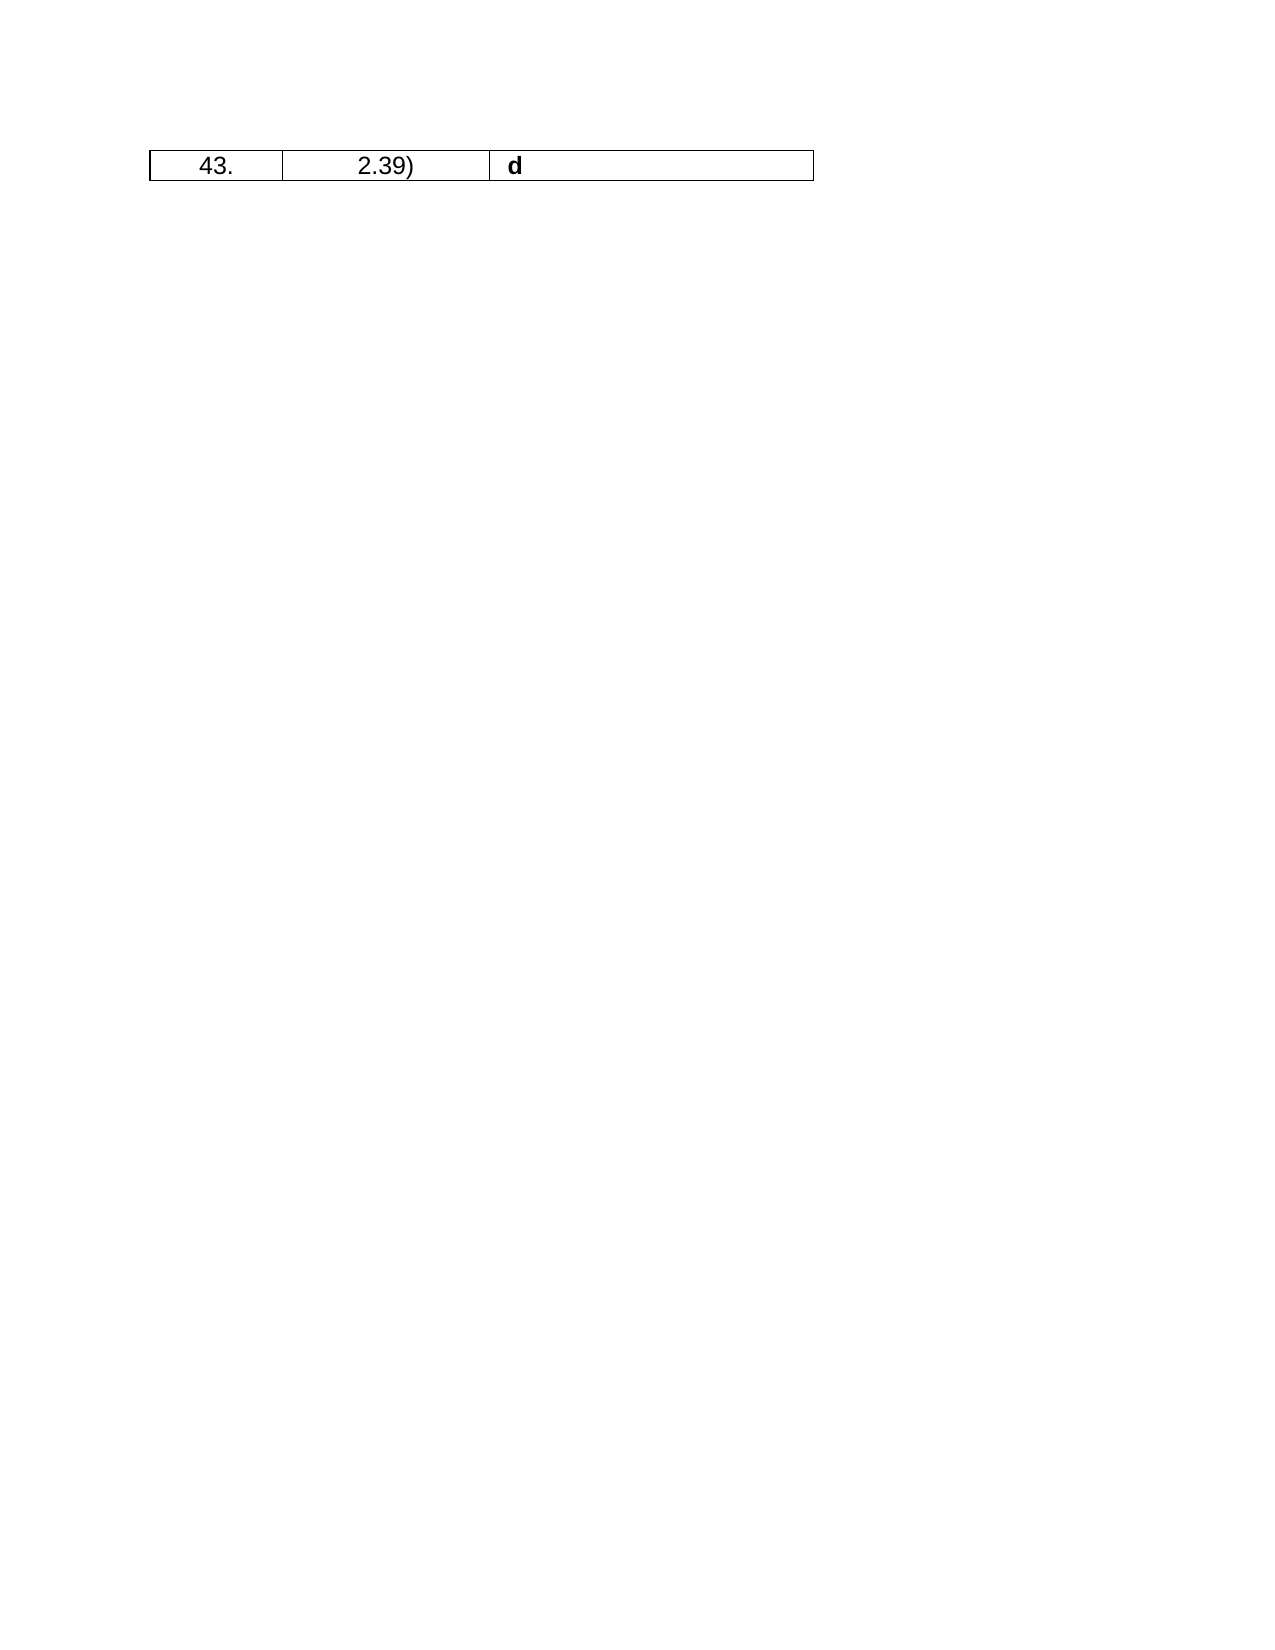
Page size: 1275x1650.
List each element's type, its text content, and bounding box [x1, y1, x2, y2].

table_header 2.39) [283, 151, 489, 180]
table_header 43. [151, 151, 282, 180]
table_header d [490, 151, 813, 180]
